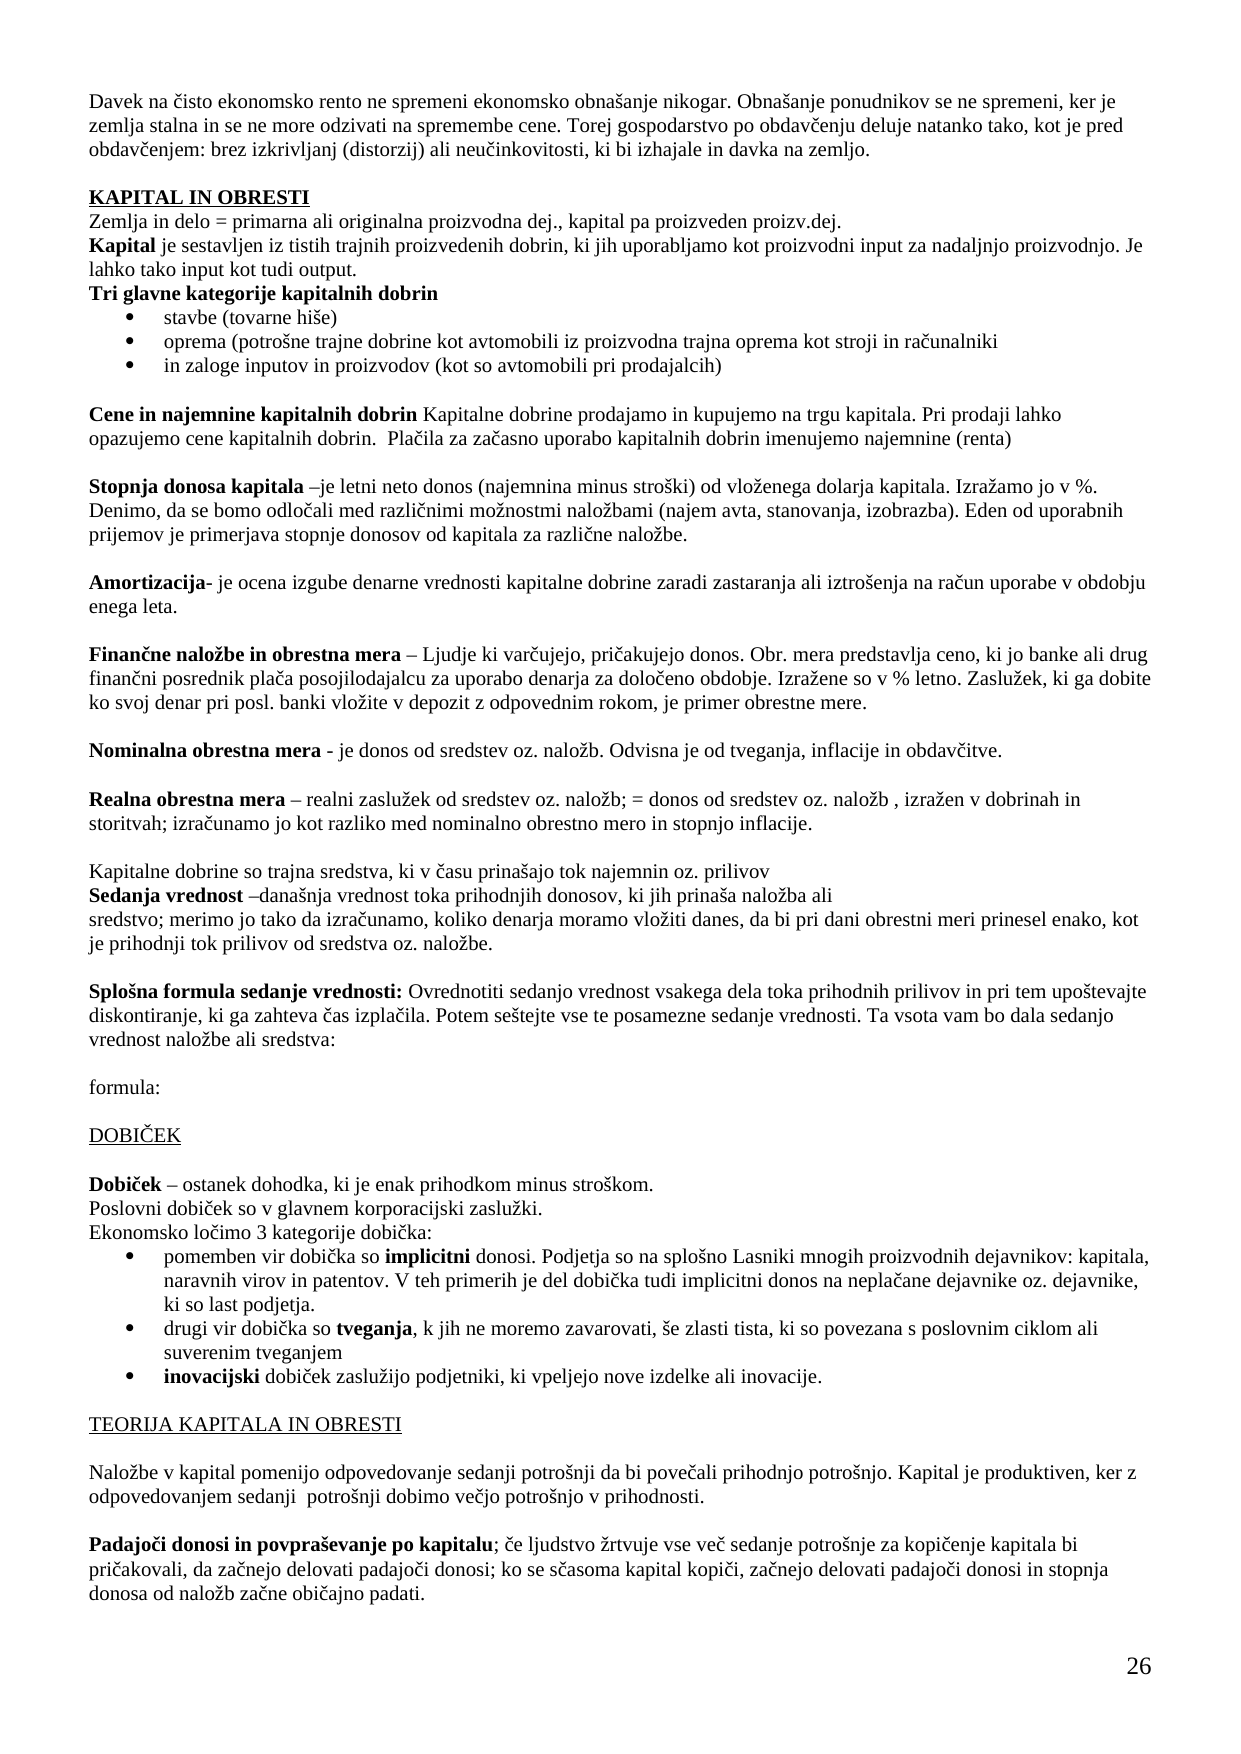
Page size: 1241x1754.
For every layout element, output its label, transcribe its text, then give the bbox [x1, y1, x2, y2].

text Realna obrestna mera – realni zaslužek od sredstev oz. naložb; = donos od sredstev oz. naložb , izražen v dobrinah in storitvah; izračunamo jo kot razliko med nominalno obrestno mero in stopnjo inflacije. [89, 786, 1152, 834]
text Zemlja in delo = primarna ali originalna proizvodna dej., kapital pa proizveden proizv.dej. [89, 209, 1152, 233]
text Naložbe v kapital pomenijo odpovedovanje sedanji potrošnji da bi povečali prihodnjo potrošnjo. Kapital je produktiven, ker z odpovedovanjem sedanji potrošnji dobimo večjo potrošnjo v prihodnosti. [89, 1460, 1152, 1508]
text Amortizacija- je ocena izgube denarne vrednosti kapitalne dobrine zaradi zastaranja ali iztrošenja na račun uporabe v obdobju enega leta. [89, 570, 1152, 618]
text Ekonomsko ločimo 3 kategorije dobička: [89, 1219, 1152, 1244]
list in zaloge inputov in proizvodov (kot so avtomobili pri prodajalcih) [126, 353, 1152, 377]
text Poslovni dobiček so v glavnem korporacijski zaslužki. [89, 1196, 1152, 1219]
text Kapital je sestavljen iz tistih trajnih proizvedenih dobrin, ki jih uporabljamo kot proizvodni input za nadaljnjo proizvodnjo. Je lahko tako input kot tudi output. [89, 233, 1152, 281]
text Dobiček – ostanek dohodka, ki je enak prihodkom minus stroškom. [89, 1171, 1152, 1196]
text Splošna formula sedanje vrednosti: Ovrednotiti sedanjo vrednost vsakega dela toka prihodnih prilivov in pri tem upoštevajte diskontiranje, ki ga zahteva čas izplačila. Potem seštejte vse te posamezne sedanje vrednosti. Ta vsota vam bo dala sedanjo vrednost naložbe ali sredstva: [89, 979, 1152, 1051]
text TEORIJA KAPITALA IN OBRESTI [89, 1412, 1152, 1436]
text Finančne naložbe in obrestna mera – Ljudje ki varčujejo, pričakujejo donos. Obr. mera predstavlja ceno, ki jo banke ali drug finančni posrednik plača posojilodajalcu za uporabo denarja za določeno obdobje. Izražene so v % letno. Zaslužek, ki ga dobite ko svoj denar pri posl. banki vložite v depozit z odpovednim rokom, je primer obrestne mere. [89, 642, 1152, 714]
text sredstvo; merimo jo tako da izračunamo, koliko denarja moramo vložiti danes, da bi pri dani obrestni meri prinesel enako, kot je prihodnji tok prilivov od sredstva oz. naložbe. [89, 907, 1152, 955]
text Tri glavne kategorije kapitalnih dobrin [89, 281, 1152, 305]
text Sedanja vrednost –današnja vrednost toka prihodnjih donosov, ki jih prinaša naložba ali [89, 883, 1152, 907]
text KAPITAL IN OBRESTI [89, 185, 1152, 209]
text Kapitalne dobrine so trajna sredstva, ki v času prinašajo tok najemnin oz. prilivov [89, 859, 1152, 883]
list stavbe (tovarne hiše) [126, 305, 1152, 329]
list drugi vir dobička so tveganja, k jih ne moremo zavarovati, še zlasti tista, ki so povezana s poslovnim ciklom ali suverenim tveganjem [126, 1316, 1152, 1364]
text Denimo, da se bomo odločali med različnimi možnostmi naložbami (najem avta, stanovanja, izobrazba). Eden od uporabnih prijemov je primerjava stopnje donosov od kapitala za različne naložbe. [89, 498, 1152, 546]
text Cene in najemnine kapitalnih dobrin Kapitalne dobrine prodajamo in kupujemo na trgu kapitala. Pri prodaji lahko opazujemo cene kapitalnih dobrin. Plačila za začasno uporabo kapitalnih dobrin imenujemo najemnine (renta) [89, 401, 1152, 449]
text DOBIČEK [89, 1123, 1152, 1147]
text Padajoči donosi in povpraševanje po kapitalu; če ljudstvo žrtvuje vse več sedanje potrošnje za kopičenje kapitala bi pričakovali, da začnejo delovati padajoči donosi; ko se sčasoma kapital kopiči, začnejo delovati padajoči donosi in stopnja donosa od naložb začne običajno padati. [89, 1532, 1152, 1604]
text formula: [89, 1075, 1152, 1099]
list inovacijski dobiček zaslužijo podjetniki, ki vpeljejo nove izdelke ali inovacije. [126, 1364, 1152, 1388]
text Nominalna obrestna mera - je donos od sredstev oz. naložb. Odvisna je od tveganja, inflacije in obdavčitve. [89, 738, 1152, 762]
list pomemben vir dobička so implicitni donosi. Podjetja so na splošno Lasniki mnogih proizvodnih dejavnikov: kapitala, naravnih virov in patentov. V teh primerih je del dobička tudi implicitni donos na neplačane dejavnike oz. dejavnike, ki so last podjetja. [126, 1244, 1152, 1316]
text Stopnja donosa kapitala –je letni neto donos (najemnina minus stroški) od vloženega dolarja kapitala. Izražamo jo v %. [89, 474, 1152, 498]
list oprema (potrošne trajne dobrine kot avtomobili iz proizvodna trajna oprema kot stroji in računalniki [126, 329, 1152, 353]
text Davek na čisto ekonomsko rento ne spremeni ekonomsko obnašanje nikogar. Obnašanje ponudnikov se ne spremeni, ker je zemlja stalna in se ne more odzivati na spremembe cene. Torej gospodarstvo po obdavčenju deluje natanko tako, kot je pred obdavčenjem: brez izkrivljanj (distorzij) ali neučinkovitosti, ki bi izhajale in davka na zemljo. [89, 89, 1152, 161]
